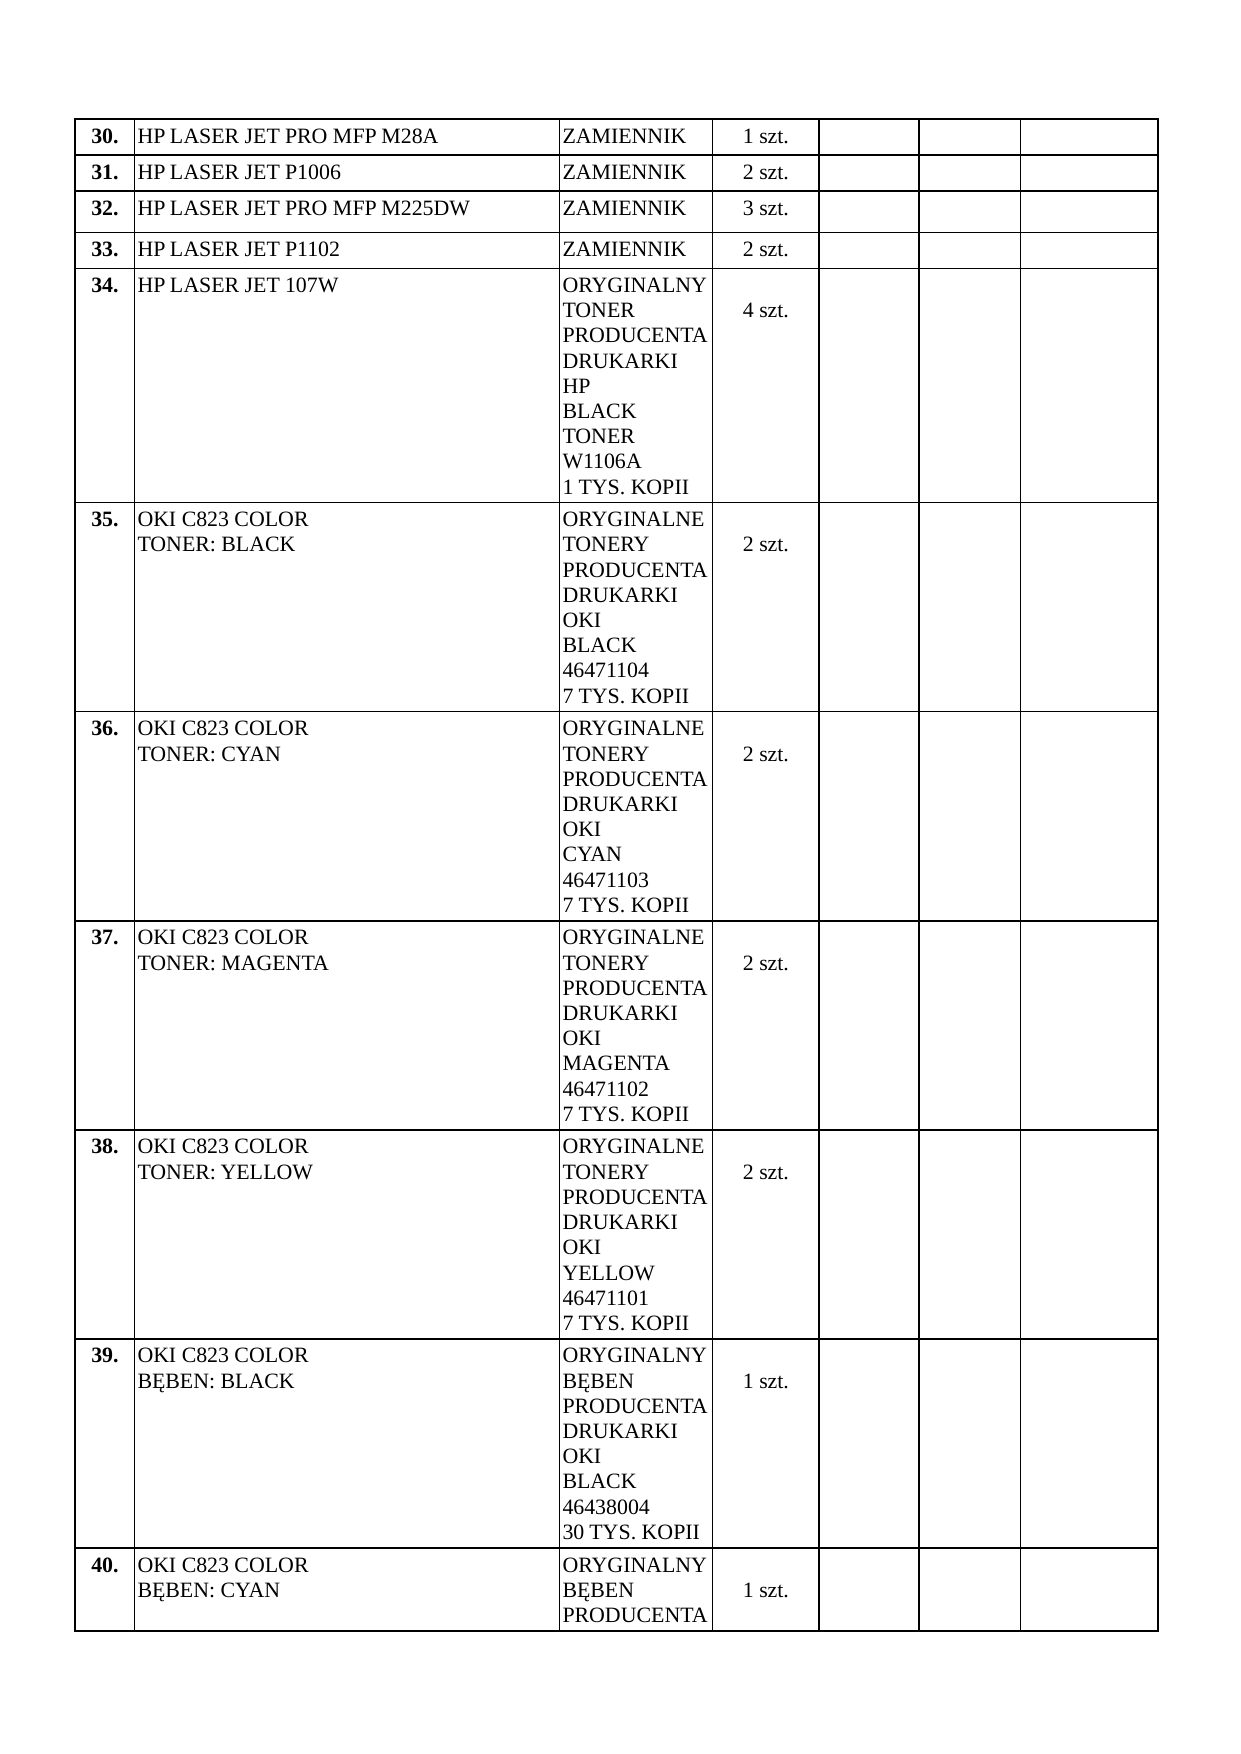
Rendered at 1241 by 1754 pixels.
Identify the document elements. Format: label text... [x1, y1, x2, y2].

table_cell [820, 1340, 918, 1547]
table_cell 37. [76, 922, 134, 1129]
table_cell [920, 1340, 1020, 1547]
table_cell 2 szt. [713, 503, 818, 711]
table_cell OKI C823 COLOR TONER: CYAN [135, 712, 559, 920]
table_cell [820, 1131, 918, 1338]
table_cell ZAMIENNIK [560, 192, 712, 231]
table_cell [820, 156, 918, 190]
table_cell 32. [76, 192, 134, 231]
table_cell HP LASER JET PRO MFP M225DW [135, 192, 559, 231]
table_cell [920, 712, 1020, 920]
table_cell 1 szt. [713, 1340, 818, 1547]
table_cell 31. [76, 156, 134, 190]
table_cell OKI C823 COLOR TONER: BLACK [135, 503, 559, 711]
table_cell OKI C823 COLOR BĘBEN: BLACK [135, 1340, 559, 1547]
table_cell [1021, 1549, 1157, 1630]
table_cell [1021, 269, 1157, 502]
table_cell [920, 503, 1020, 711]
table_cell [920, 192, 1020, 231]
table_cell 2 szt. [713, 712, 818, 920]
table_cell [920, 156, 1020, 190]
table_cell ZAMIENNIK [560, 233, 712, 267]
table_cell HP LASER JET 107W [135, 269, 559, 502]
table_cell [820, 269, 918, 502]
table_cell [920, 1549, 1020, 1630]
table_cell [820, 233, 918, 267]
table_cell [820, 922, 918, 1129]
table_cell ORYGINALNY BĘBEN PRODUCENTA [560, 1549, 712, 1630]
table_cell [920, 233, 1020, 267]
table_cell 2 szt. [713, 233, 818, 267]
table_cell ZAMIENNIK [560, 156, 712, 190]
table_cell 3 szt. [713, 192, 818, 231]
table_cell 35. [76, 503, 134, 711]
table_cell [920, 922, 1020, 1129]
table_cell [920, 120, 1020, 154]
table_cell OKI C823 COLOR TONER: MAGENTA [135, 922, 559, 1129]
table_cell [820, 503, 918, 711]
table_cell [920, 269, 1020, 502]
table_cell 1 szt. [713, 1549, 818, 1630]
table_cell [1021, 922, 1157, 1129]
table_cell OKI C823 COLOR BĘBEN: CYAN [135, 1549, 559, 1630]
table_cell ZAMIENNIK [560, 120, 712, 154]
table_cell [1021, 503, 1157, 711]
table_cell [1021, 1131, 1157, 1338]
table_cell [1021, 1340, 1157, 1547]
table_cell 4 szt. [713, 269, 818, 502]
table_cell 34. [76, 269, 134, 502]
table_cell [1021, 120, 1157, 154]
table_cell 2 szt. [713, 156, 818, 190]
table_cell HP LASER JET P1102 [135, 233, 559, 267]
table_cell 36. [76, 712, 134, 920]
table_cell 33. [76, 233, 134, 267]
table_cell 38. [76, 1131, 134, 1338]
table_cell 1 szt. [713, 120, 818, 154]
table_cell ORYGINALNY TONER PRODUCENTA DRUKARKI HP BLACK TONER W1106A 1 TYS. KOPII [560, 269, 712, 502]
table_cell [820, 192, 918, 231]
table_cell [1021, 712, 1157, 920]
table_cell ORYGINALNE TONERY PRODUCENTA DRUKARKI OKI BLACK 46471104 7 TYS. KOPII [560, 503, 712, 711]
table_cell HP LASER JET PRO MFP M28A [135, 120, 559, 154]
table_cell 30. [76, 120, 134, 154]
table_cell [820, 712, 918, 920]
table_cell HP LASER JET P1006 [135, 156, 559, 190]
table_cell ORYGINALNE TONERY PRODUCENTA DRUKARKI OKI CYAN 46471103 7 TYS. KOPII [560, 712, 712, 920]
table_cell 39. [76, 1340, 134, 1547]
table_cell OKI C823 COLOR TONER: YELLOW [135, 1131, 559, 1338]
table_cell [1021, 192, 1157, 231]
table_cell ORYGINALNY BĘBEN PRODUCENTA DRUKARKI OKI BLACK 46438004 30 TYS. KOPII [560, 1340, 712, 1547]
table_cell 2 szt. [713, 1131, 818, 1338]
table_cell [820, 1549, 918, 1630]
table_cell [820, 120, 918, 154]
table_cell 2 szt. [713, 922, 818, 1129]
table_cell [920, 1131, 1020, 1338]
table_cell ORYGINALNE TONERY PRODUCENTA DRUKARKI OKI MAGENTA 46471102 7 TYS. KOPII [560, 922, 712, 1129]
table_cell [1021, 233, 1157, 267]
table_cell [1021, 156, 1157, 190]
table_cell 40. [76, 1549, 134, 1630]
table_cell ORYGINALNE TONERY PRODUCENTA DRUKARKI OKI YELLOW 46471101 7 TYS. KOPII [560, 1131, 712, 1338]
